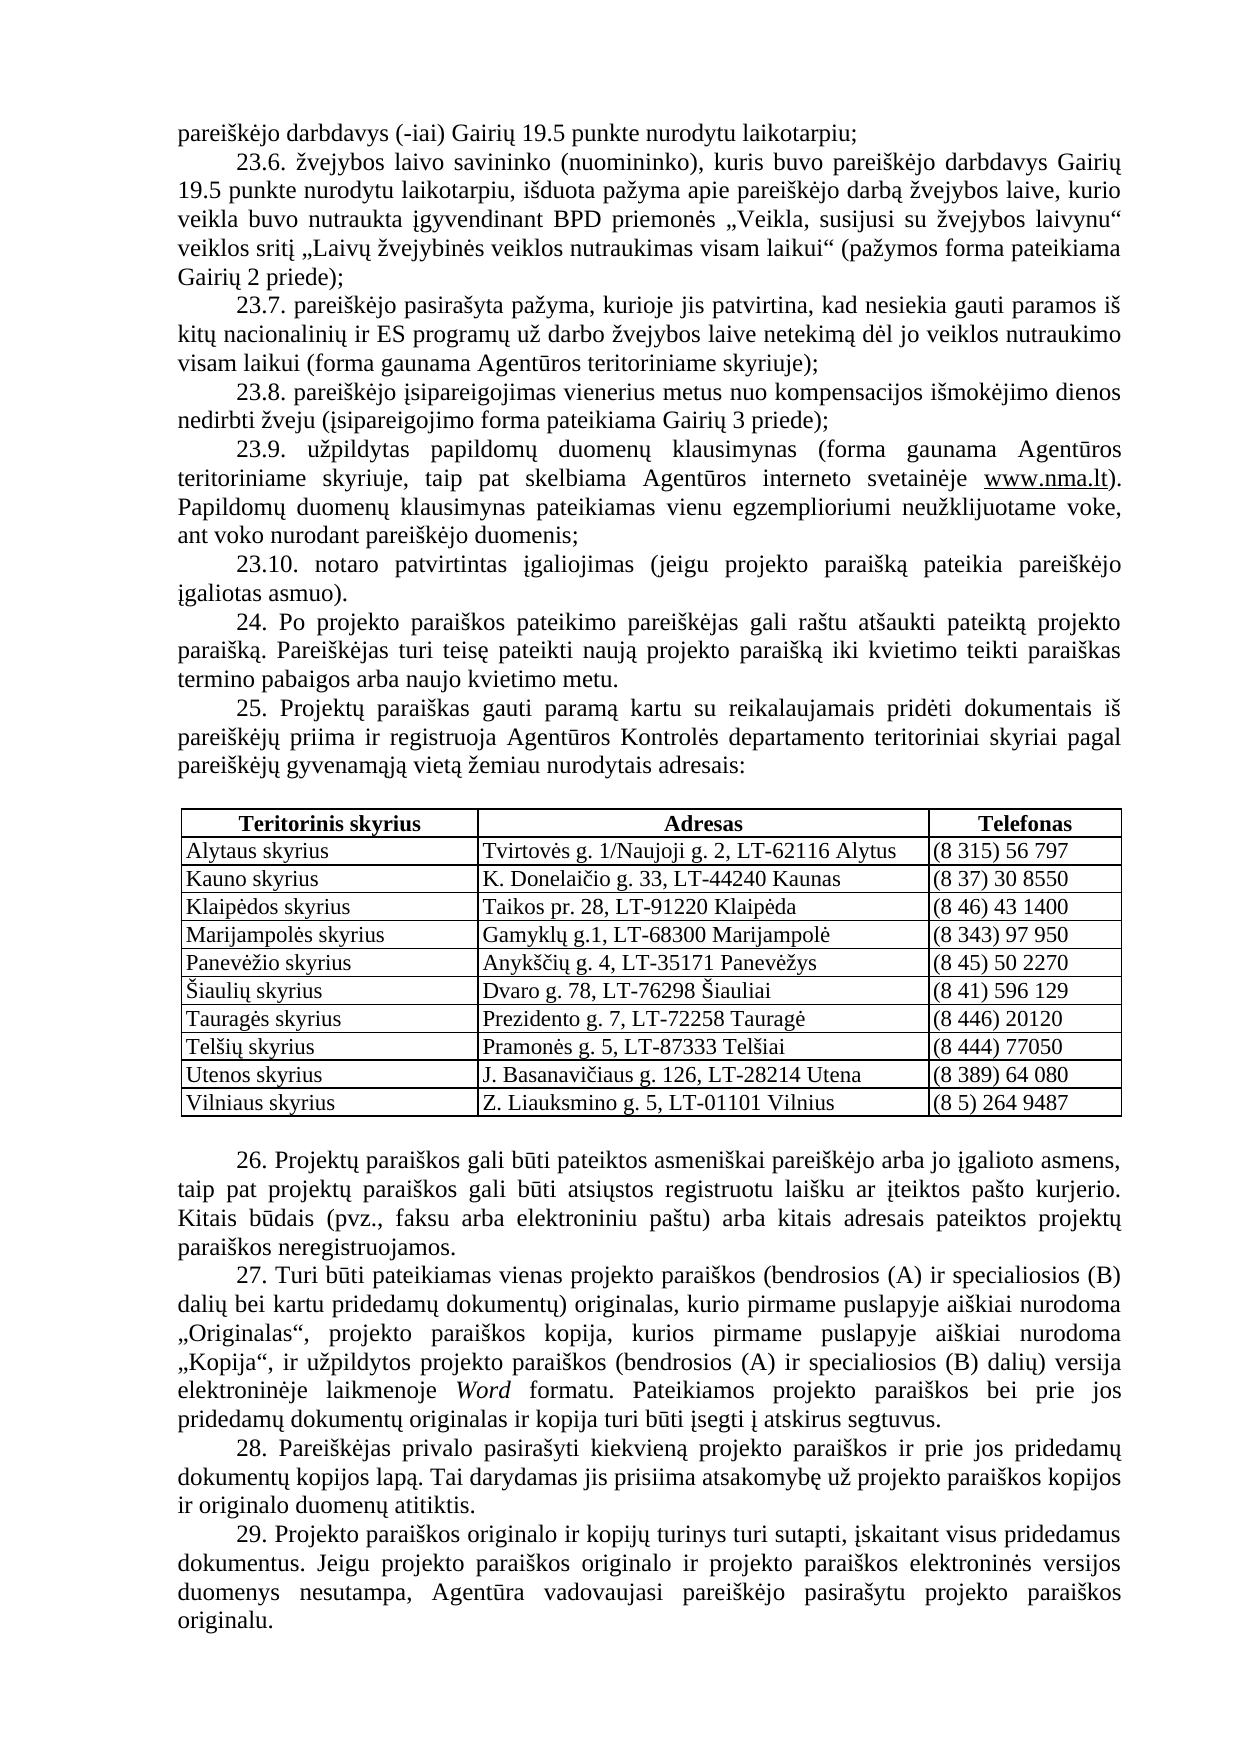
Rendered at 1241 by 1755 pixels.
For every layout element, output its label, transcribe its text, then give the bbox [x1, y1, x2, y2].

text 23.8. pareiškėjo įsipareigojimas vienerius metus nuo kompensacijos išmokėjimo dienos nedirbti žveju (įsipareigojimo forma pateikiama Gairių 3 priede); [177, 377, 1122, 434]
text 24. Po projekto paraiškos pateikimo pareiškėjas gali raštu atšaukti pateiktą projekto paraišką. Pareiškėjas turi teisę pateikti naują projekto paraišką iki kvietimo teikti paraiškas termino pabaigos arba naujo kvietimo metu. [177, 607, 1122, 693]
text 23.7. pareiškėjo pasirašyta pažyma, kurioje jis patvirtina, kad nesiekia gauti paramos iš kitų nacionalinių ir ES programų už darbo žvejybos laive netekimą dėl jo veiklos nutraukimo visam laikui (forma gaunama Agentūros teritoriniame skyriuje); [177, 291, 1122, 377]
text 23.9. užpildytas papildomų duomenų klausimynas (forma gaunama Agentūros teritoriniame skyriuje, taip pat skelbiama Agentūros interneto svetainėje www.nma.lt). Papildomų duomenų klausimynas pateikiamas vienu egzemplioriumi neužklijuotame voke, ant voko nurodant pareiškėjo duomenis; [177, 434, 1122, 549]
text 29. Projekto paraiškos originalo ir kopijų turinys turi sutapti, įskaitant visus pridedamus dokumentus. Jeigu projekto paraiškos originalo ir projekto paraiškos elektroninės versijos duomenys nesutampa, Agentūra vadovaujasi pareiškėjo pasirašytu projekto paraiškos originalu. [177, 1519, 1122, 1634]
text 27. Turi būti pateikiamas vienas projekto paraiškos (bendrosios (A) ir specialiosios (B) dalių bei kartu pridedamų dokumentų) originalas, kurio pirmame puslapyje aiškiai nurodoma „Originalas“, projekto paraiškos kopija, kurios pirmame puslapyje aiškiai nurodoma „Kopija“, ir užpildytos projekto paraiškos (bendrosios (A) ir specialiosios (B) dalių) versija elektroninėje laikmenoje Word formatu. Pateikiamos projekto paraiškos bei prie jos pridedamų dokumentų originalas ir kopija turi būti įsegti į atskirus segtuvus. [177, 1261, 1122, 1433]
text 25. Projektų paraiškas gauti paramą kartu su reikalaujamais pridėti dokumentais iš pareiškėjų priima ir registruoja Agentūros Kontrolės departamento teritoriniai skyriai pagal pareiškėjų gyvenamąją vietą žemiau nurodytais adresais: [177, 693, 1122, 779]
text 23.10. notaro patvirtintas įgaliojimas (jeigu projekto paraišką pateikia pareiškėjo įgaliotas asmuo). [177, 549, 1122, 607]
text pareiškėjo darbdavys (-iai) Gairių 19.5 punkte nurodytu laikotarpiu; [177, 118, 1122, 147]
text 26. Projektų paraiškos gali būti pateiktos asmeniškai pareiškėjo arba jo įgalioto asmens, taip pat projektų paraiškos gali būti atsiųstos registruotu laišku ar įteiktos pašto kurjerio. Kitais būdais (pvz., faksu arba elektroniniu paštu) arba kitais adresais pateiktos projektų paraiškos neregistruojamos. [177, 1146, 1122, 1261]
text 23.6. žvejybos laivo savininko (nuomininko), kuris buvo pareiškėjo darbdavys Gairių 19.5 punkte nurodytu laikotarpiu, išduota pažyma apie pareiškėjo darbą žvejybos laive, kurio veikla buvo nutraukta įgyvendinant BPD priemonės „Veikla, susijusi su žvejybos laivynu“ veiklos sritį „Laivų žvejybinės veiklos nutraukimas visam laikui“ (pažymos forma pateikiama Gairių 2 priede); [177, 147, 1122, 291]
text 28. Pareiškėjas privalo pasirašyti kiekvieną projekto paraiškos ir prie jos pridedamų dokumentų kopijos lapą. Tai darydamas jis prisiima atsakomybę už projekto paraiškos kopijos ir originalo duomenų atitiktis. [177, 1433, 1122, 1519]
